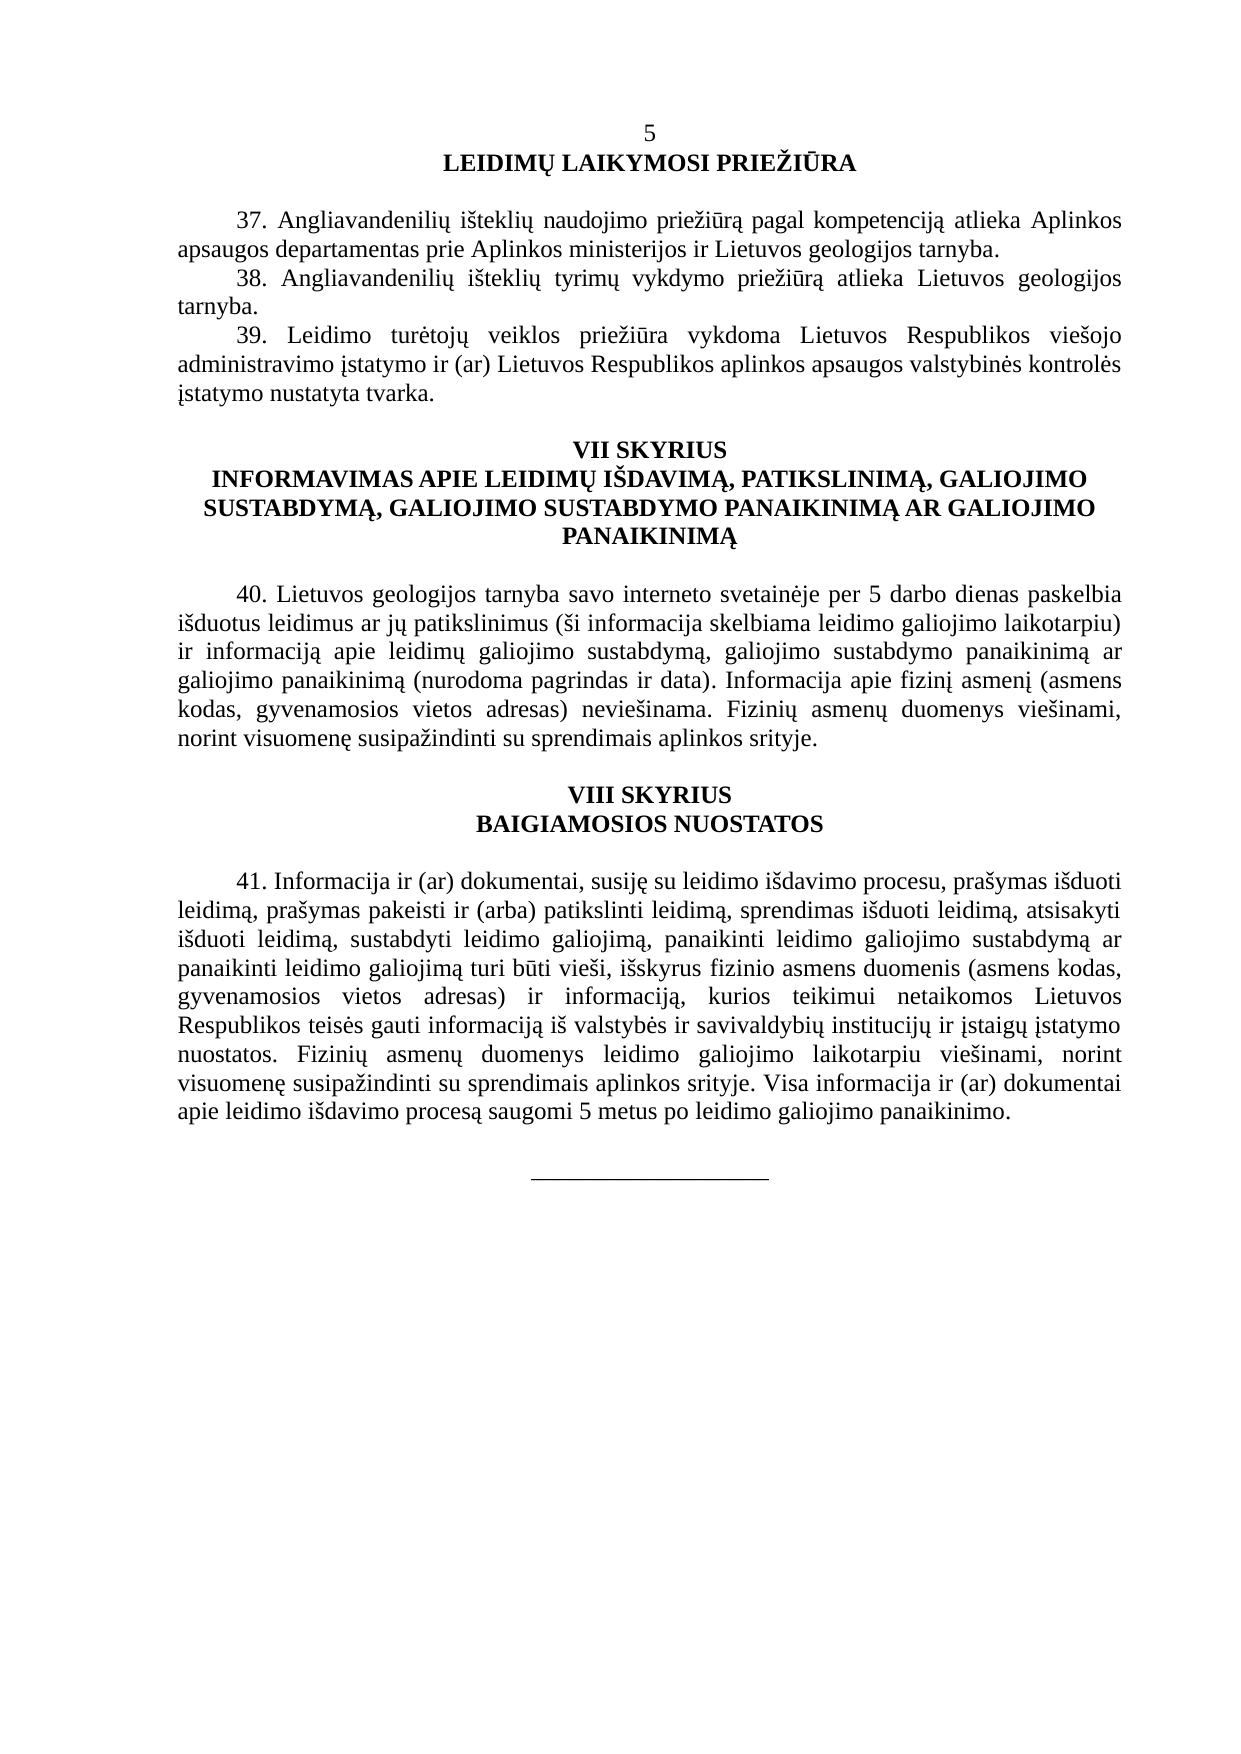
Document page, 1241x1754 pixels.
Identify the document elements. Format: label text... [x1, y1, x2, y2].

text 39. Leidimo turėtojų veiklos priežiūra vykdoma Lietuvos Respublikos viešojo administravimo įstatymo ir (ar) Lietuvos Respublikos aplinkos apsaugos valstybinės kontrolės įstatymo nustatyta tvarka. [177, 320, 1122, 406]
text BAIGIAMOSIOS NUOSTATOS [177, 809, 1122, 838]
text VII SKYRIUS [177, 435, 1122, 464]
text 40. Lietuvos geologijos tarnyba savo interneto svetainėje per 5 darbo dienas paskelbia išduotus leidimus ar jų patikslinimus (ši informacija skelbiama leidimo galiojimo laikotarpiu) ir informaciją apie leidimų galiojimo sustabdymą, galiojimo sustabdymo panaikinimą ar galiojimo panaikinimą (nurodoma pagrindas ir data). Informacija apie fizinį asmenį (asmens kodas, gyvenamosios vietos adresas) neviešinama. Fizinių asmenų duomenys viešinami, norint visuomenę susipažindinti su sprendimais aplinkos srityje. [177, 579, 1122, 751]
text 37. Angliavandenilių išteklių naudojimo priežiūrą pagal kompetenciją atlieka Aplinkos apsaugos departamentas prie Aplinkos ministerijos ir Lietuvos geologijos tarnyba. [177, 205, 1122, 263]
text 38. Angliavandenilių išteklių tyrimų vykdymo priežiūrą atlieka Lietuvos geologijos tarnyba. [177, 263, 1122, 320]
text LEIDIMŲ LAIKYMOSI PRIEŽIŪRA [177, 148, 1122, 176]
text VIII SKYRIUS [177, 780, 1122, 809]
text 41. Informacija ir (ar) dokumentai, susiję su leidimo išdavimo procesu, prašymas išduoti leidimą, prašymas pakeisti ir (arba) patikslinti leidimą, sprendimas išduoti leidimą, atsisakyti išduoti leidimą, sustabdyti leidimo galiojimą, panaikinti leidimo galiojimo sustabdymą ar panaikinti leidimo galiojimą turi būti vieši, išskyrus fizinio asmens duomenis (asmens kodas, gyvenamosios vietos adresas) ir informaciją, kurios teikimui netaikomos Lietuvos Respublikos teisės gauti informaciją iš valstybės ir savivaldybių institucijų ir įstaigų įstatymo nuostatos. Fizinių asmenų duomenys leidimo galiojimo laikotarpiu viešinami, norint visuomenę susipažindinti su sprendimais aplinkos srityje. Visa informacija ir (ar) dokumentai apie leidimo išdavimo procesą saugomi 5 metus po leidimo galiojimo panaikinimo. [177, 866, 1122, 1125]
text ___________________ [177, 1154, 1122, 1183]
text informavimAS APIE leidimŲ išdavimą, patikslinimą, galiojimo sustabdymą, galiojimo sustabdymo panaikinimą ar galiojimo panaikinimą [177, 464, 1122, 550]
